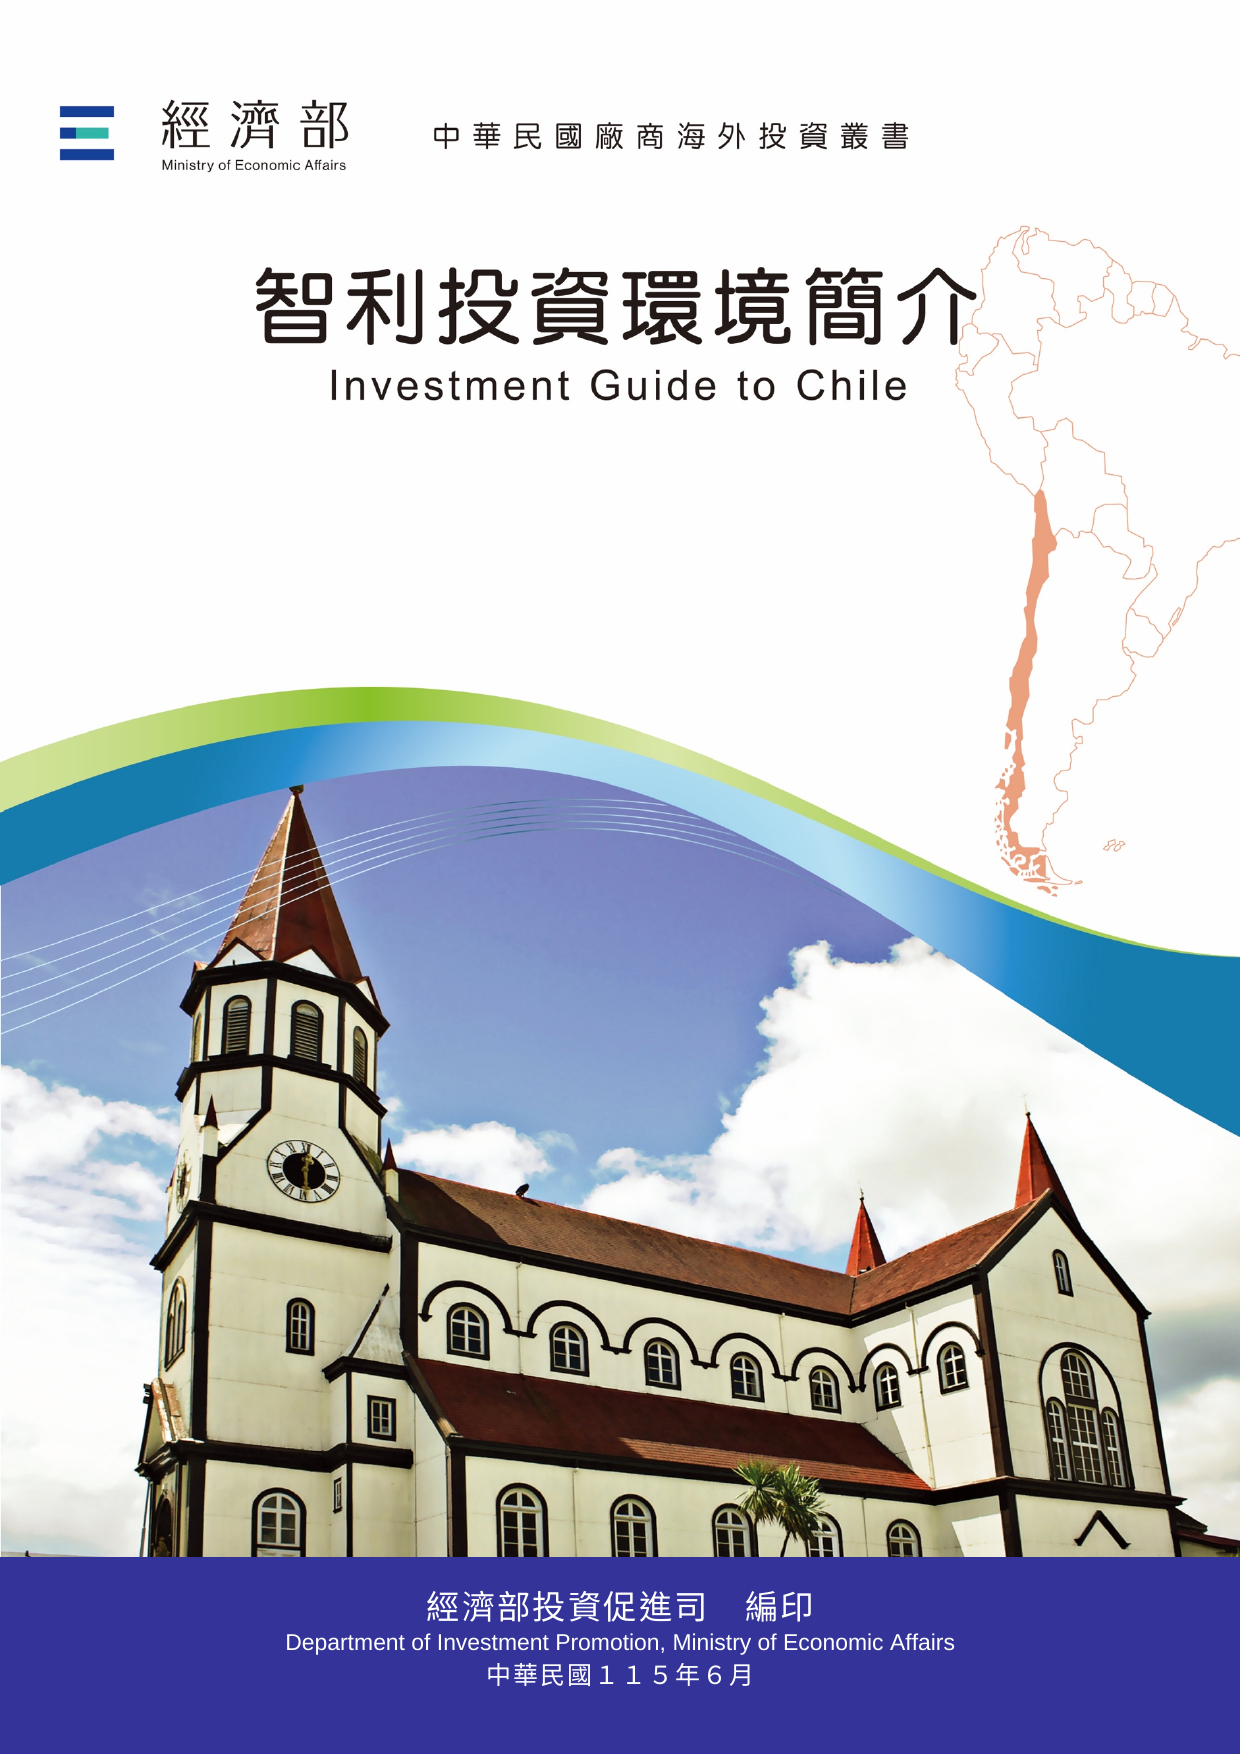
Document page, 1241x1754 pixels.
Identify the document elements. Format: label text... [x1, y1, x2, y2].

text 經濟部投資促進司 編印 [0, 1581, 1240, 1629]
picture [0, 0, 1240, 1557]
text 中華民國１１５年６月 [0, 1655, 1240, 1691]
text Department of Investment Promotion, Ministry of Economic Affairs [0, 1629, 1240, 1655]
